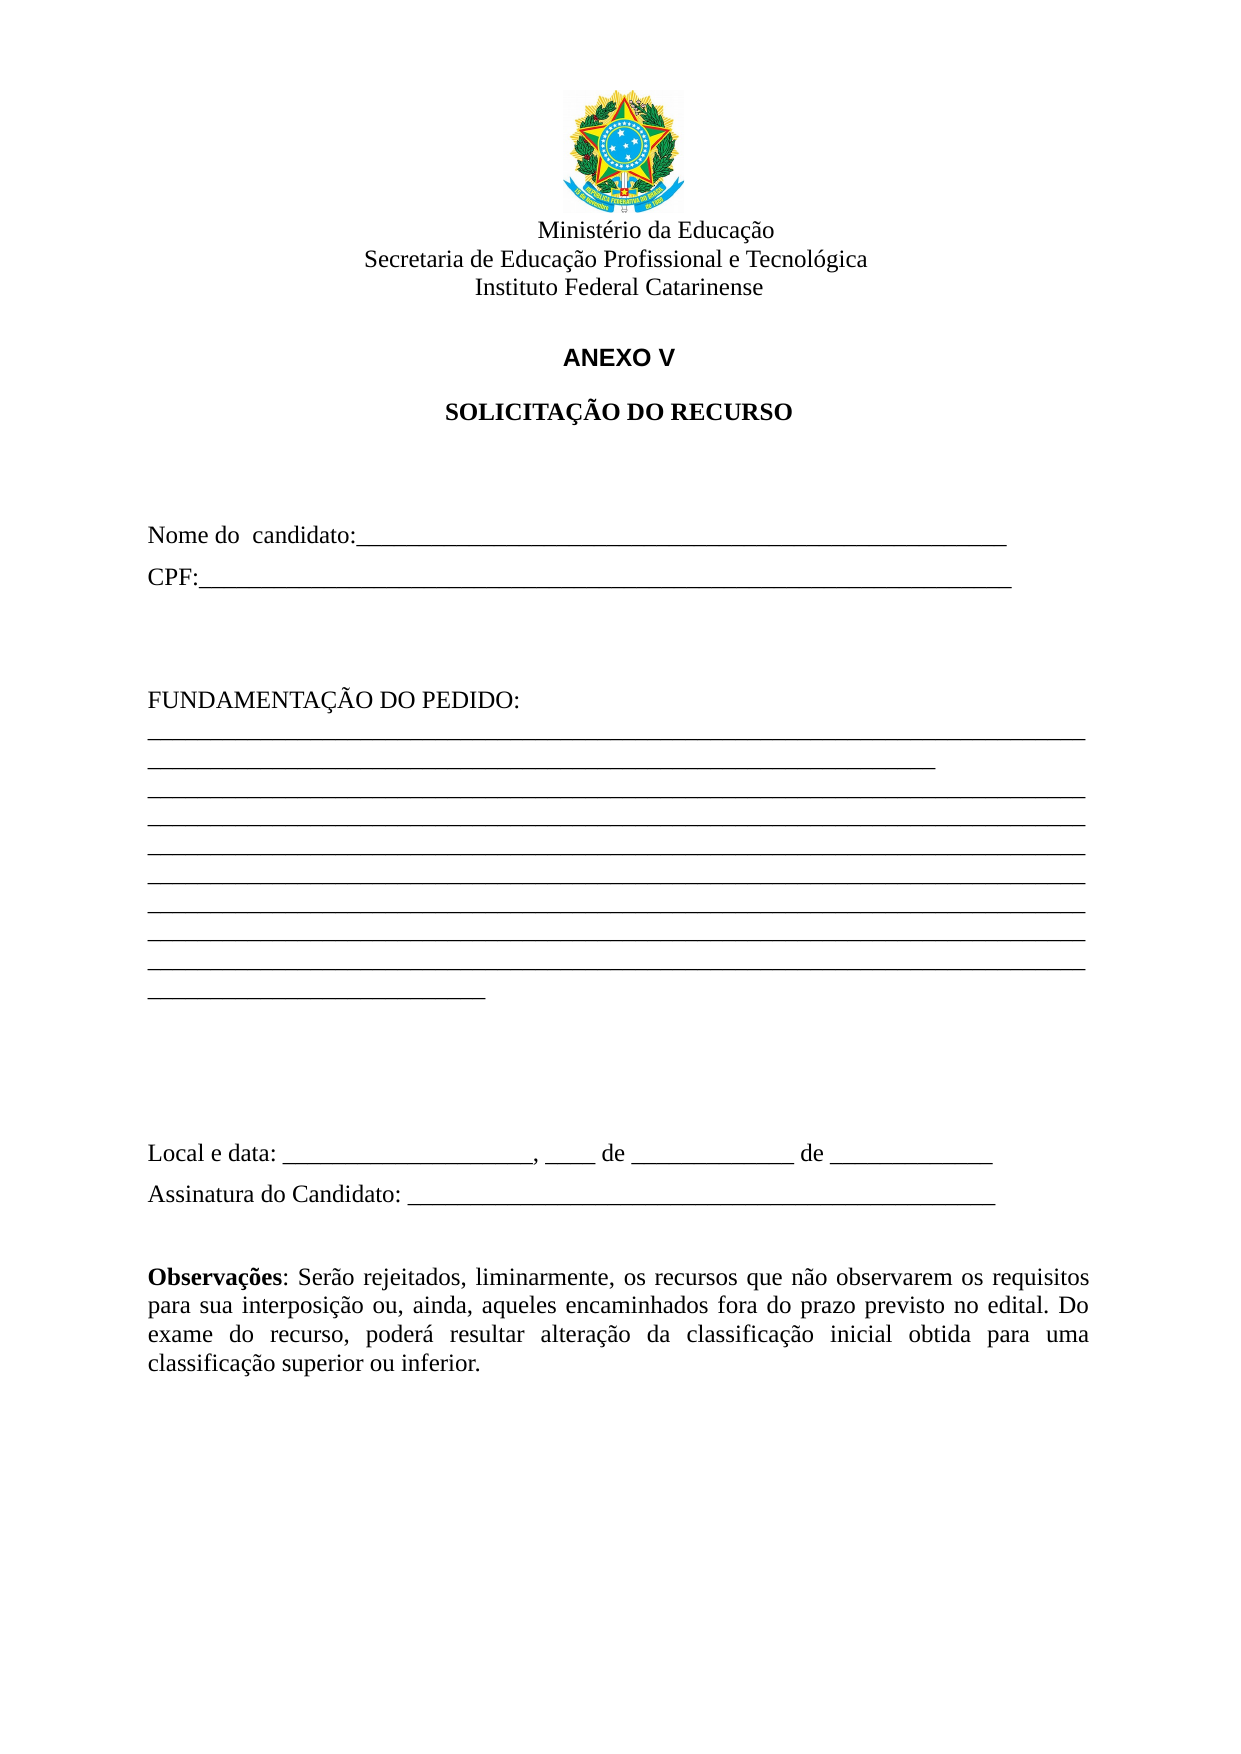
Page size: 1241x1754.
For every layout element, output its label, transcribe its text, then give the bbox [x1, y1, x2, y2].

text Observações: Serão rejeitados, liminarmente, os recursos que não observarem os requisitos para sua interposição ou, ainda, aqueles encaminhados fora do prazo previsto no edital. Do exame do recurso, poderá resultar alteração da classificação inicial obtida para uma classificação superior ou inferior. [147, 1262, 1090, 1377]
text FUNDAMENTAÇÃO DO PEDIDO: __________________________________________________________________________________________________________________________________________ ________________________________________________________________________________________________________________________________________________________________________________________________________________________________________________________________________________________________________________________________________________________________________________________________________________________________________________________________________________________________________________________________________________________________________ [147, 685, 1090, 1002]
subtitle ANEXO V [148, 343, 1090, 372]
text Local e data: ____________________, ____ de _____________ de _____________ [147, 1138, 1090, 1167]
picture [563, 90, 685, 213]
text Nome do candidato:____________________________________________________ [147, 520, 1090, 549]
text SOLICITAÇÃO DO RECURSO [147, 397, 1090, 425]
text Assinatura do Candidato: _______________________________________________ [147, 1179, 1090, 1208]
text CPF:_________________________________________________________________ [147, 562, 1090, 590]
